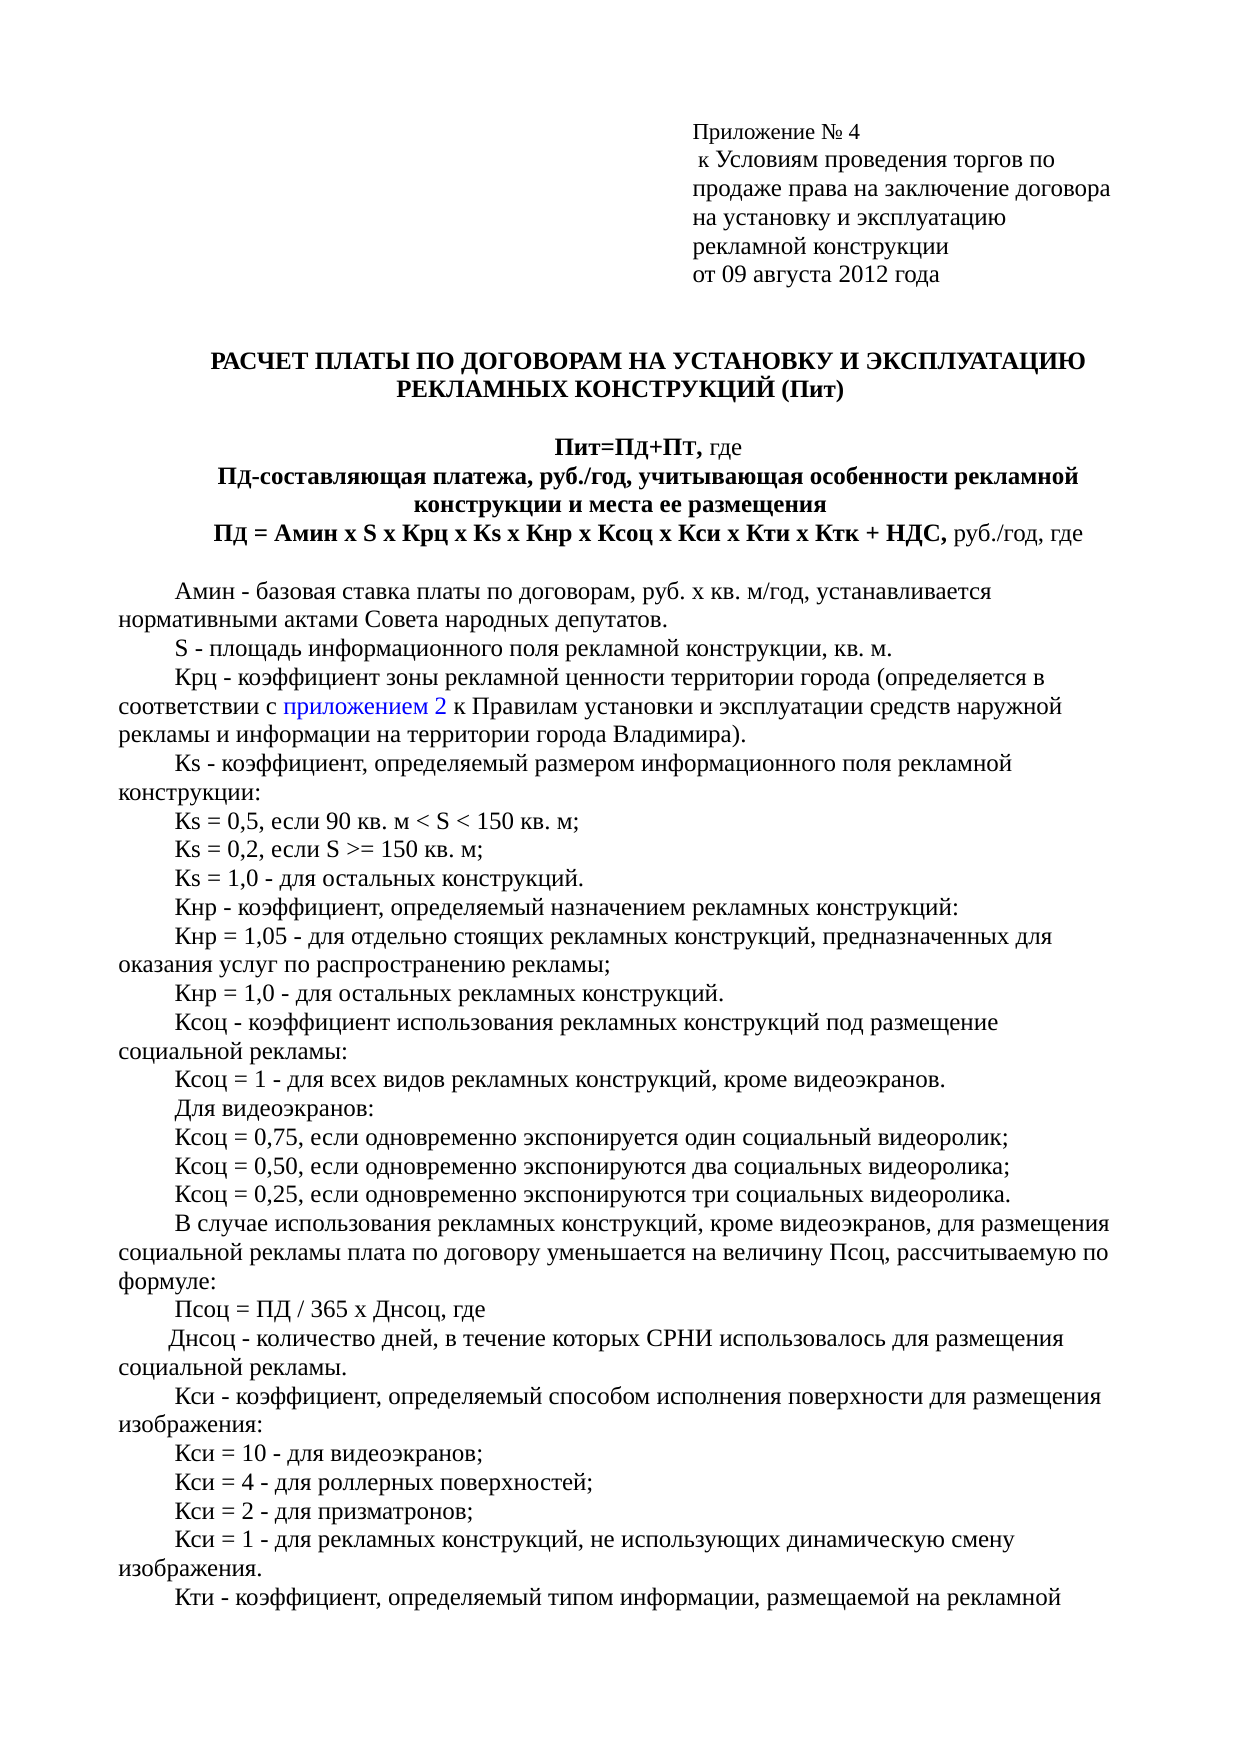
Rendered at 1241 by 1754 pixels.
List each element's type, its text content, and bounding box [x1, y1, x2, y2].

text Ксоц = 0,25, если одновременно экспонируются три социальных видеоролика. [118, 1179, 1122, 1208]
text ПД-составляющая платежа, руб./год, учитывающая особенности рекламной конструкции и места ее размещения [118, 461, 1122, 518]
text Ксоц = 0,50, если одновременно экспонируются два социальных видеоролика; [118, 1151, 1122, 1179]
text Пит=ПД+ПТ, где [118, 432, 1122, 461]
text Псоц = ПД / 365 x Днсоц, где [118, 1294, 1122, 1323]
text Кси - коэффициент, определяемый способом исполнения поверхности для размещения изображения: [118, 1381, 1122, 1438]
text Кs = 1,0 - для остальных конструкций. [118, 863, 1122, 892]
text Кси = 1 - для рекламных конструкций, не использующих динамическую смену изображения. [118, 1524, 1122, 1582]
text Кs - коэффициент, определяемый размером информационного поля рекламной конструкции: [118, 748, 1122, 806]
text Ксоц = 0,75, если одновременно экспонируется один социальный видеоролик; [118, 1122, 1122, 1151]
text Амин - базовая ставка платы по договорам, руб. x кв. м/год, устанавливается нормативными актами Совета народных депутатов. [118, 576, 1122, 633]
text Кси = 2 - для призматронов; [118, 1496, 1122, 1524]
text Кs = 0,5, если 90 кв. м < S < 150 кв. м; [118, 806, 1122, 834]
text Кнр - коэффициент, определяемый назначением рекламных конструкций: [118, 892, 1122, 921]
table_header Приложение № 4 к Условиям проведения торгов по продаже права на заключение договора на установку и эксплуатацию рекламной конструкции от 09 августа 2012 года [681, 118, 1128, 288]
text Днсоц - количество дней, в течение которых СРНИ использовалось для размещения социальной рекламы. [118, 1323, 1122, 1381]
text Крц - коэффициент зоны рекламной ценности территории города (определяется в соответствии с приложением 2 к Правилам установки и эксплуатации средств наружной рекламы и информации на территории города Владимира). [118, 662, 1122, 748]
text Ксоц = 1 - для всех видов рекламных конструкций, кроме видеоэкранов. [118, 1064, 1122, 1093]
text ПД = Амин х S х Крц х Кs х Кнр х Ксоц х Кси х Кти х Ктк + НДС, руб./год, где [118, 518, 1122, 547]
text Кси = 4 - для роллерных поверхностей; [118, 1467, 1122, 1496]
text Кs = 0,2, если S >= 150 кв. м; [118, 834, 1122, 863]
text Кнр = 1,05 - для отдельно стоящих рекламных конструкций, предназначенных для оказания услуг по распространению рекламы; [118, 921, 1122, 978]
text S - площадь информационного поля рекламной конструкции, кв. м. [118, 633, 1122, 662]
text Для видеоэкранов: [118, 1093, 1122, 1122]
text Кси = 10 - для видеоэкранов; [118, 1438, 1122, 1467]
text Кти - коэффициент, определяемый типом информации, размещаемой на рекламной [118, 1582, 1122, 1611]
text РАСЧЕТ ПЛАТЫ ПО ДОГОВОРАМ НА УСТАНОВКУ И ЭКСПЛУАТАЦИЮ РЕКЛАМНЫХ КОНСТРУКЦИЙ (Пит) [118, 346, 1122, 403]
text В случае использования рекламных конструкций, кроме видеоэкранов, для размещения социальной рекламы плата по договору уменьшается на величину Псоц, рассчитываемую по формуле: [118, 1208, 1122, 1294]
text Ксоц - коэффициент использования рекламных конструкций под размещение социальной рекламы: [118, 1007, 1122, 1064]
text Кнр = 1,0 - для остальных рекламных конструкций. [118, 978, 1122, 1007]
